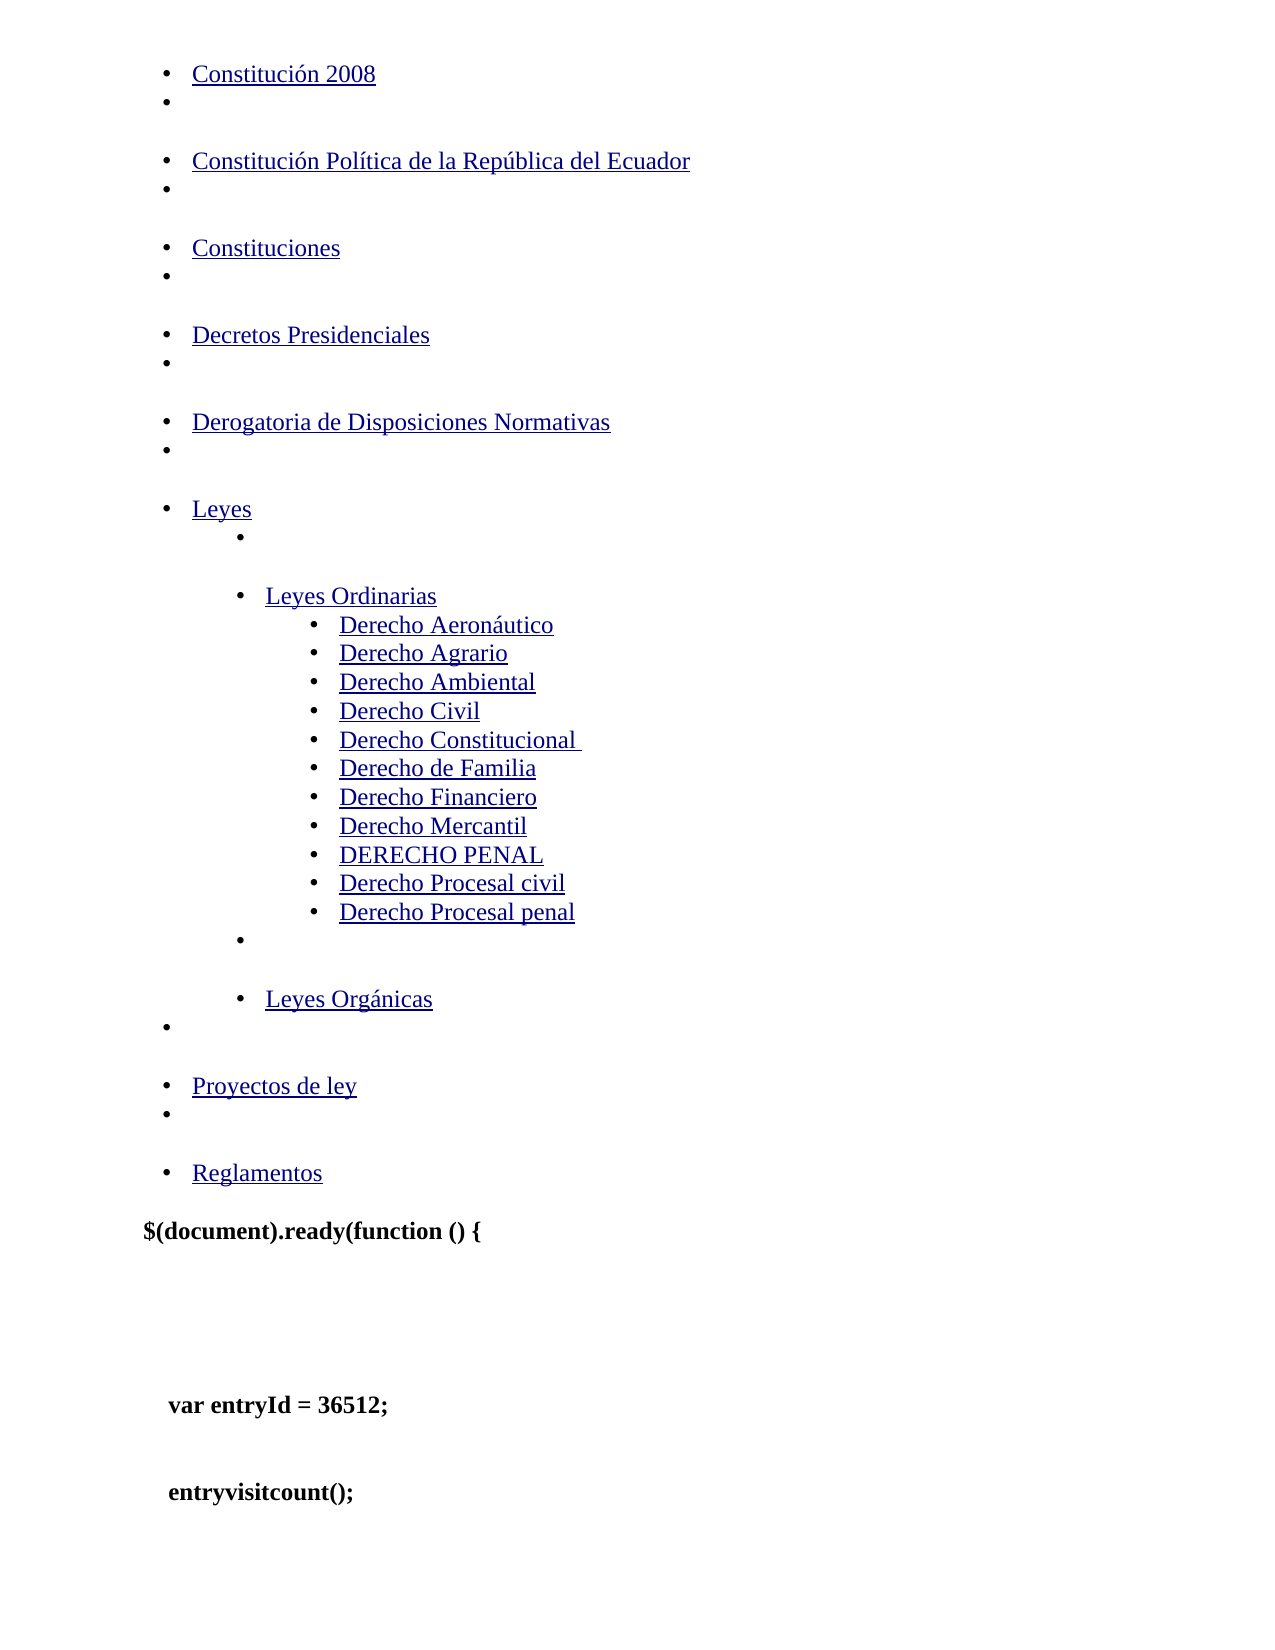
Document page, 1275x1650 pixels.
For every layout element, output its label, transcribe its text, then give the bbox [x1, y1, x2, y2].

list Leyes Orgánicas [236, 984, 1216, 1013]
list Derecho de Familia [309, 753, 1216, 782]
list Derecho Agrario [309, 638, 1216, 667]
list Decretos Presidenciales [162, 320, 1216, 349]
list Derecho Procesal penal [309, 897, 1216, 926]
list Derecho Aeronáutico [309, 610, 1216, 638]
list Derecho Procesal civil [309, 868, 1216, 897]
list Constituciones [162, 233, 1216, 262]
list Constitución Política de la República del Ecuador [162, 146, 1216, 175]
list Derecho Ambiental [309, 667, 1216, 696]
list Derogatoria de Disposiciones Normativas [162, 407, 1216, 436]
list Constitución 2008 [162, 59, 1216, 88]
list Derecho Financiero [309, 782, 1216, 811]
list Leyes [162, 494, 1216, 523]
list Derecho Constitucional [309, 725, 1216, 753]
text $(document).ready(function () { var entryId = 36512; entryvisitcount(); [118, 1216, 1216, 1506]
list Derecho Civil [309, 696, 1216, 725]
list Derecho Mercantil [309, 811, 1216, 840]
list Proyectos de ley [162, 1071, 1216, 1100]
list Reglamentos [162, 1158, 1216, 1187]
list DERECHO PENAL [309, 840, 1216, 868]
list Leyes Ordinarias [236, 581, 1216, 610]
